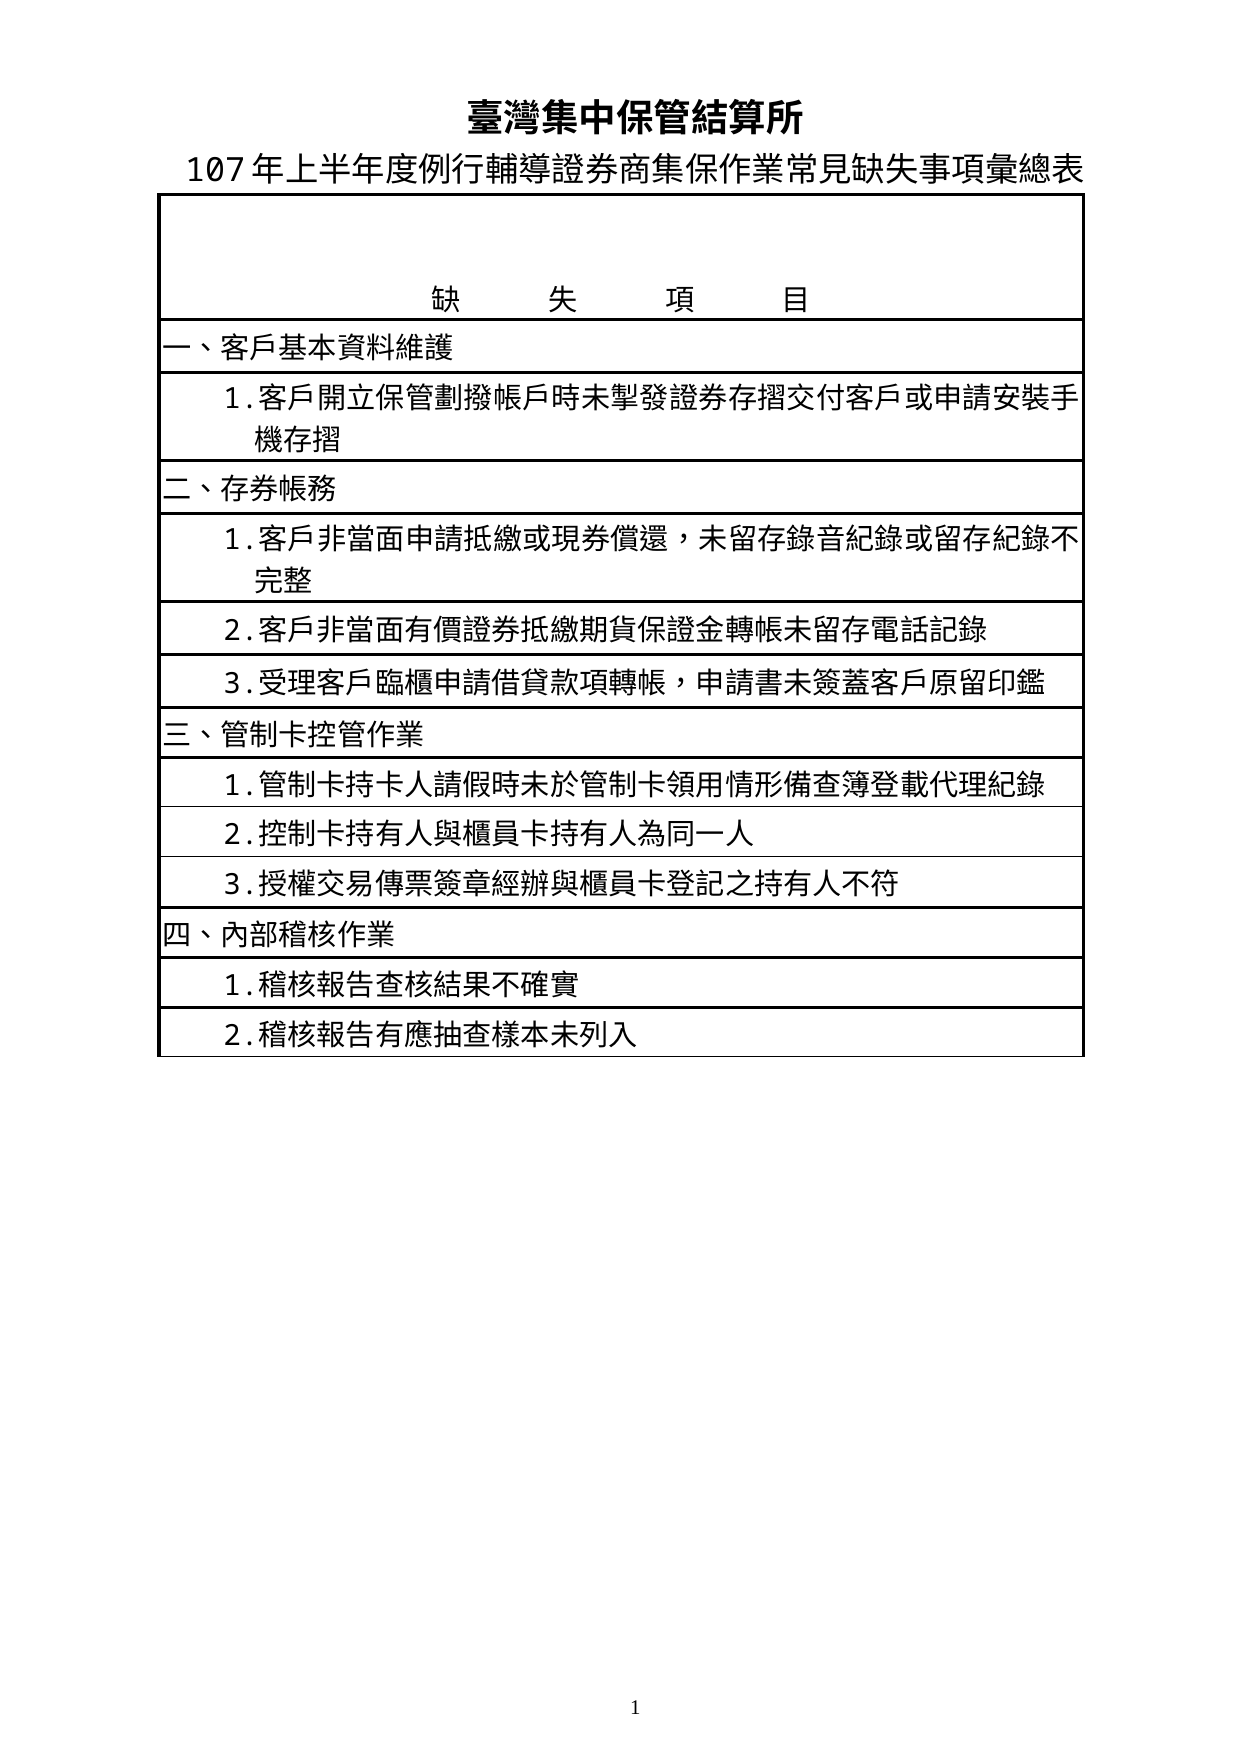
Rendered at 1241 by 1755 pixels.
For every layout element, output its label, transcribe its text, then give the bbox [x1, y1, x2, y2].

table_cell 四、內部稽核作業 [161, 909, 1082, 956]
table_header 缺 失 項 目 [161, 196, 1082, 318]
table_cell 1.管制卡持卡人請假時未於管制卡領用情形備查簿登載代理紀錄 [161, 759, 1082, 806]
table_cell 三、管制卡控管作業 [161, 709, 1082, 756]
table_cell 一、客戶基本資料維護 [161, 321, 1082, 371]
table_cell 1.稽核報告查核結果不確實 [161, 959, 1082, 1006]
table_cell 2.稽核報告有應抽查樣本未列入 [161, 1009, 1082, 1056]
table_cell 3.授權交易傳票簽章經辦與櫃員卡登記之持有人不符 [161, 857, 1082, 906]
table_cell 1.客戶非當面申請抵繳或現券償還，未留存錄音紀錄或留存紀錄不完整 [161, 515, 1082, 600]
table_cell 2.控制卡持有人與櫃員卡持有人為同一人 [161, 807, 1082, 856]
table_cell 3.受理客戶臨櫃申請借貸款項轉帳，申請書未簽蓋客戶原留印鑑 [161, 656, 1082, 706]
table_cell 二、存券帳務 [161, 462, 1082, 512]
table_cell 2.客戶非當面有價證券抵繳期貨保證金轉帳未留存電話記錄 [161, 603, 1082, 653]
table_cell 1.客戶開立保管劃撥帳戶時未掣發證券存摺交付客戶或申請安裝手機存摺 [161, 374, 1082, 459]
